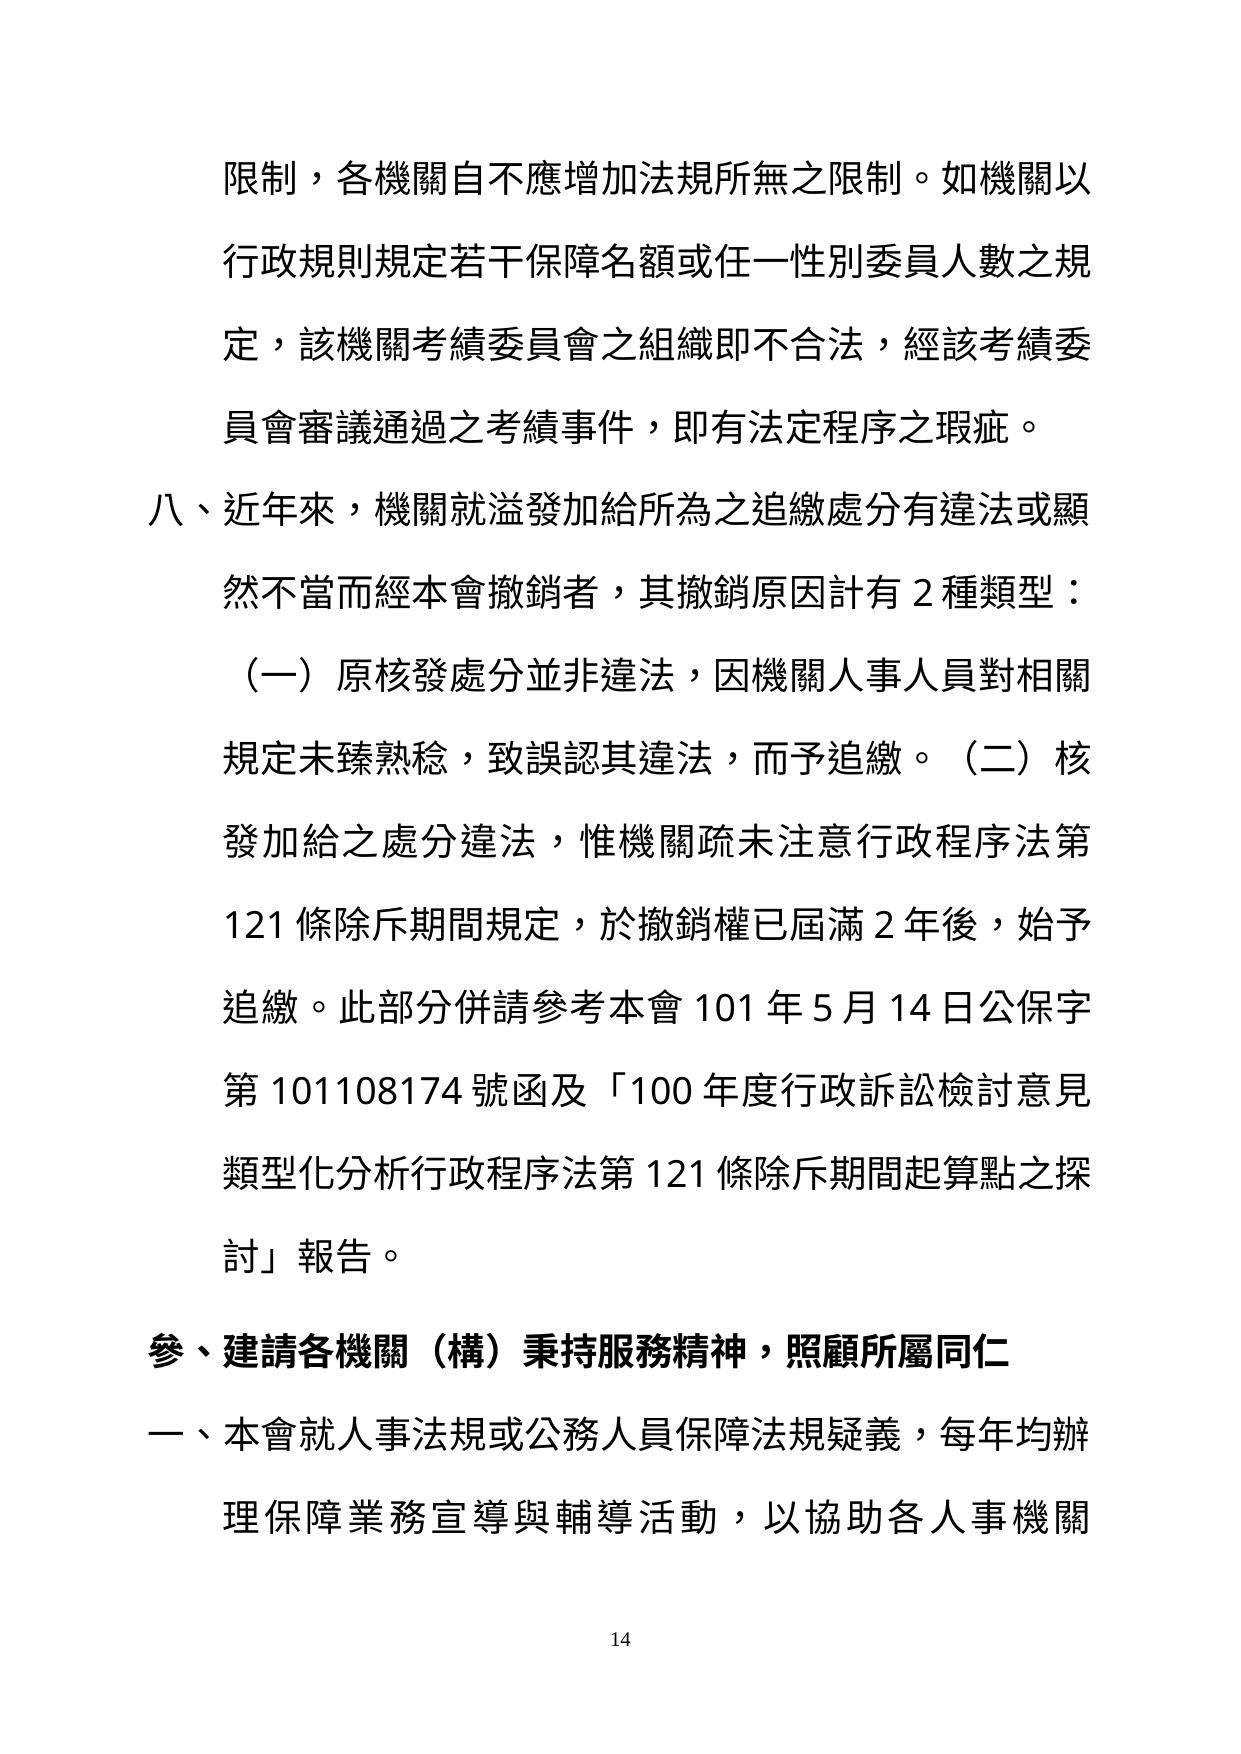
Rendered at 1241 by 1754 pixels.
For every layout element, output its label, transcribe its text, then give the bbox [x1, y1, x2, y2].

text 八、近年來，機關就溢發加給所為之追繳處分有違法或顯然不當而經本會撤銷者，其撤銷原因計有2種類型：（一）原核發處分並非違法，因機關人事人員對相關規定未臻熟稔，致誤認其違法，而予追繳。（二）核發加給之處分違法，惟機關疏未注意行政程序法第121條除斥期間規定，於撤銷權已屆滿2年後，始予追繳。此部分併請參考本會101年5月14日公保字第101108174號函及「100年度行政訴訟檢討意見類型化分析行政程序法第121條除斥期間起算點之探討」報告。 [148, 458, 1092, 1287]
text 一、本會就人事法規或公務人員保障法規疑義，每年均辦理保障業務宣導與輔導活動，以協助各人事機關 [148, 1382, 1092, 1548]
text 參、建請各機關（構）秉持服務精神，照顧所屬同仁 [148, 1299, 1092, 1382]
text 限制，各機關自不應增加法規所無之限制。如機關以行政規則規定若干保障名額或任一性別委員人數之規定，該機關考績委員會之組織即不合法，經該考績委員會審議通過之考績事件，即有法定程序之瑕疵。 [148, 126, 1092, 458]
